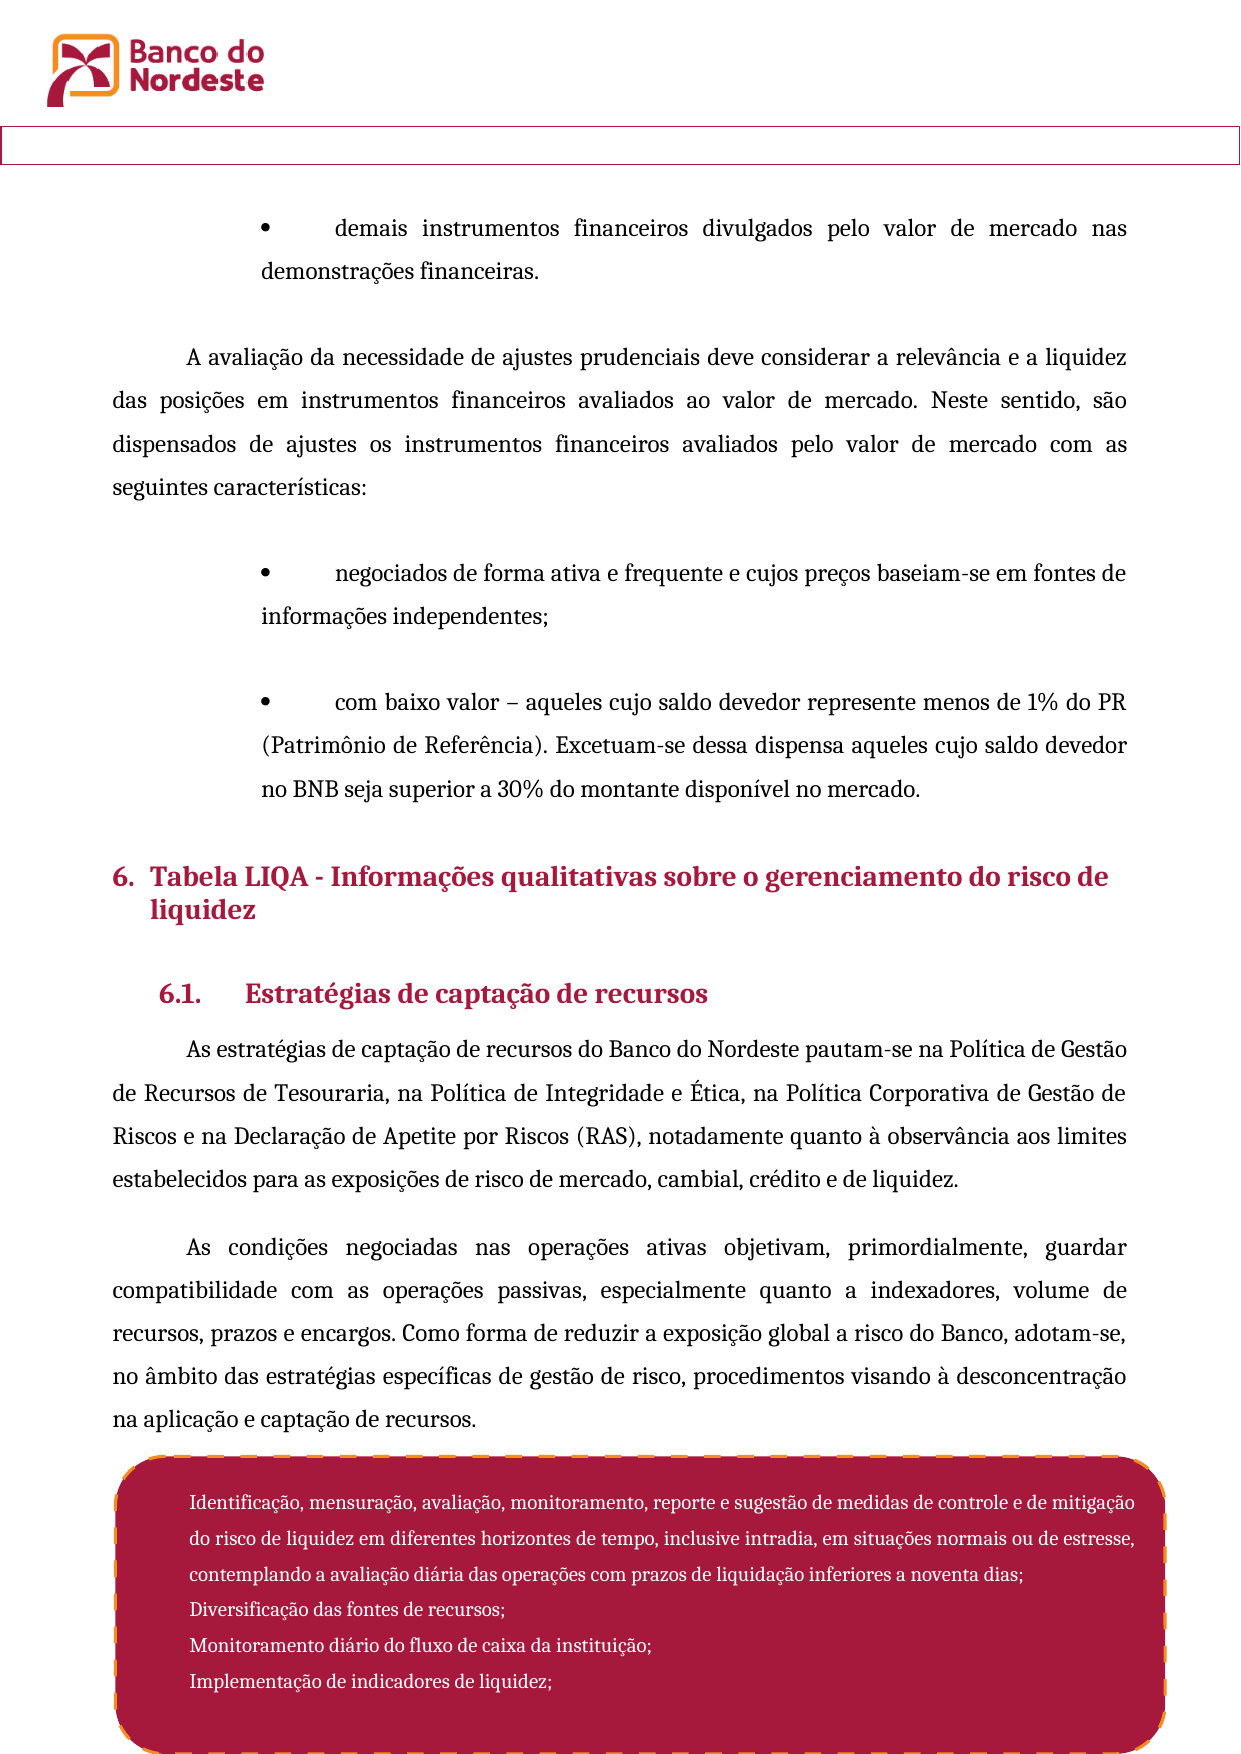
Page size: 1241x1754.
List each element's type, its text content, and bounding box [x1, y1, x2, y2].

list demais instrumentos financeiros divulgados pelo valor de mercado nas demonstrações financeiras. [261, 214, 1128, 286]
text As condições negociadas nas operações ativas objetivam, primordialmente, guardar compatibilidade com as operações passivas, especialmente quanto a indexadores, volume de recursos, prazos e encargos. Como forma de reduzir a exposição global a risco do Banco, adotam-se, no âmbito das estratégias específicas de gestão de risco, procedimentos visando à desconcentração na aplicação e captação de recursos. [112, 1233, 1128, 1434]
text A avaliação da necessidade de ajustes prudenciais deve considerar a relevância e a liquidez das posições em instrumentos financeiros avaliados ao valor de mercado. Neste sentido, são dispensados de ajustes os instrumentos financeiros avaliados pelo valor de mercado com as seguintes características: [112, 343, 1128, 501]
list Estratégias de captação de recursos [159, 977, 1128, 1010]
list negociados de forma ativa e frequente e cujos preços baseiam-se em fontes de informações independentes; [261, 559, 1128, 631]
list Tabela LIQA - Informações qualitativas sobre o gerenciamento do risco de liquidez [112, 860, 1128, 927]
text As estratégias de captação de recursos do Banco do Nordeste pautam-se na Política de Gestão de Recursos de Tesouraria, na Política de Integridade e Ética, na Política Corporativa de Gestão de Riscos e na Declaração de Apetite por Riscos (RAS), notadamente quanto à observância aos limites estabelecidos para as exposições de risco de mercado, cambial, crédito e de liquidez. [112, 1035, 1128, 1193]
list com baixo valor – aqueles cujo saldo devedor represente menos de 1% do PR (Patrimônio de Referência). Excetuam-se dessa dispensa aqueles cujo saldo devedor no BNB seja superior a 30% do montante disponível no mercado. [261, 688, 1128, 803]
